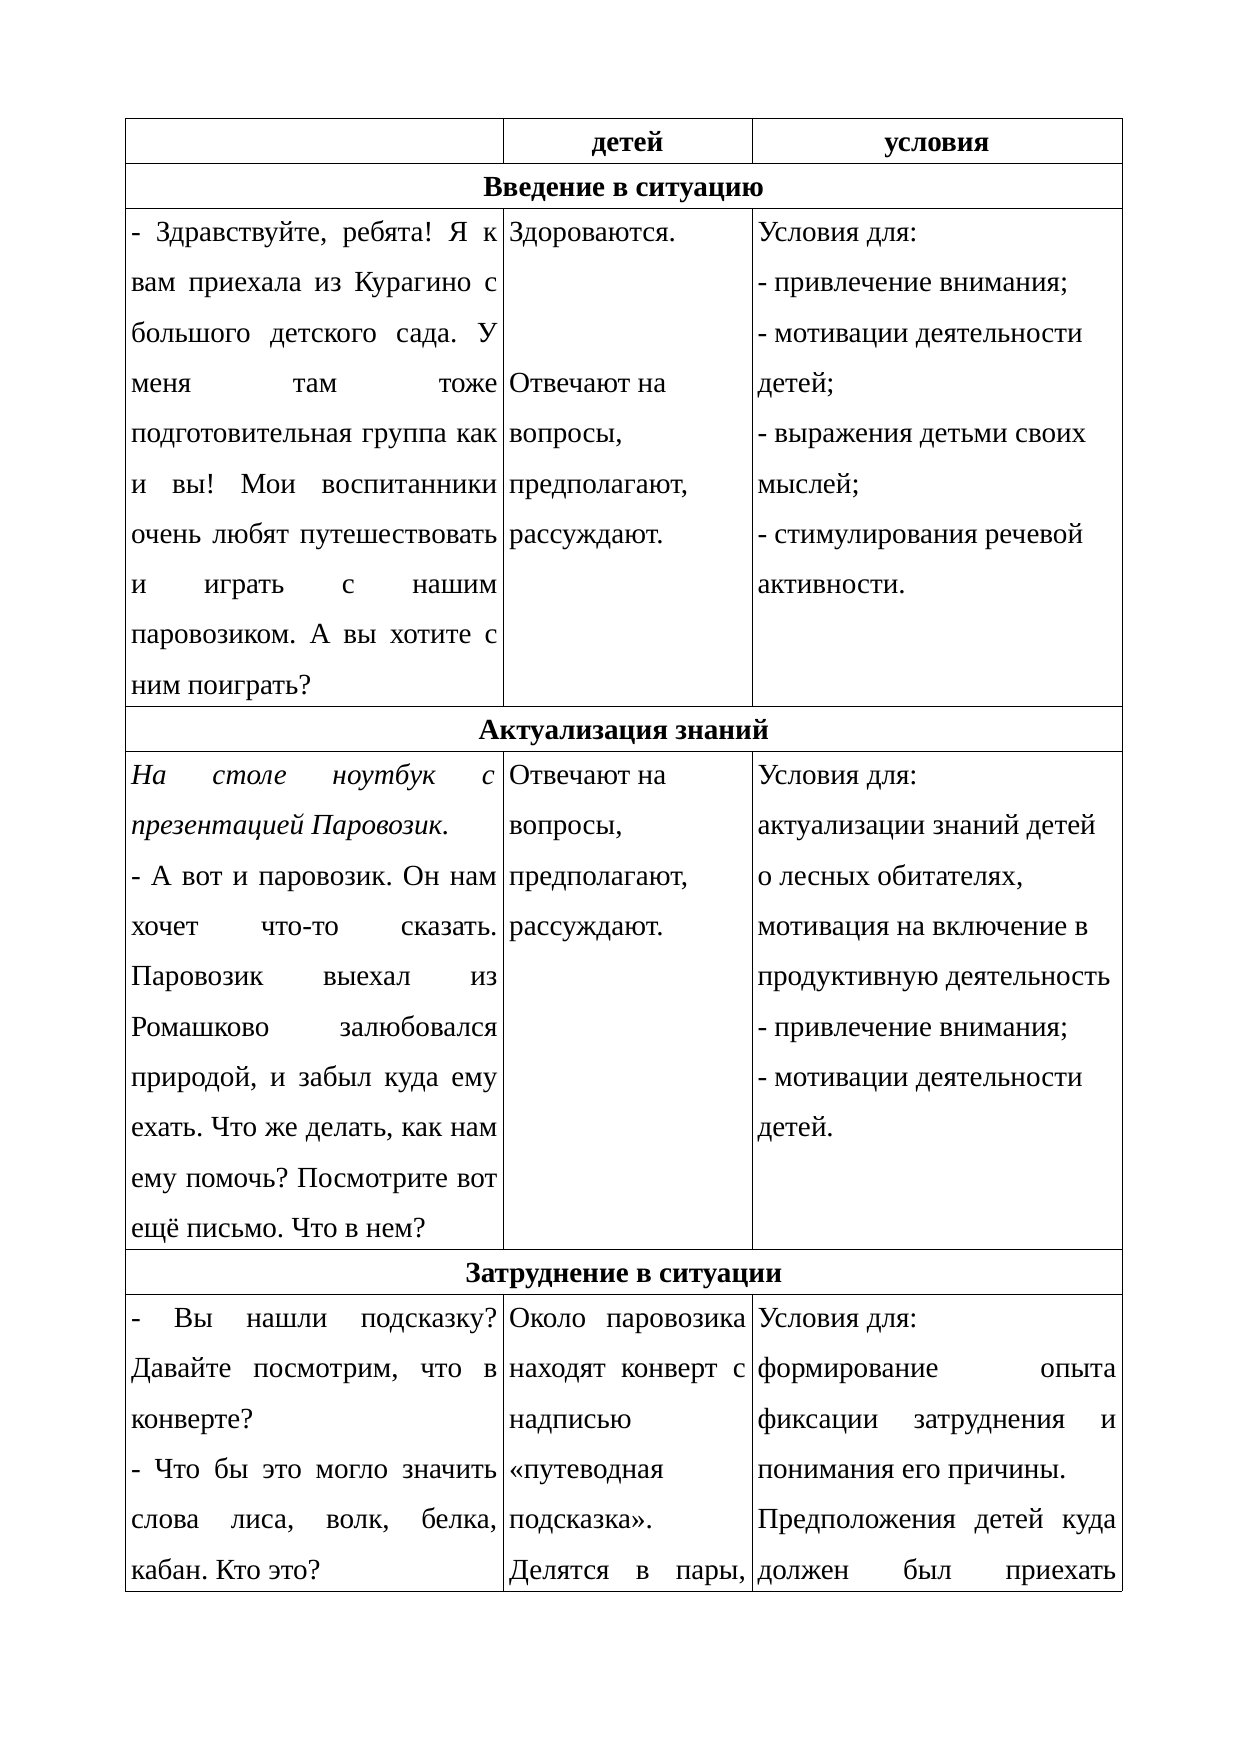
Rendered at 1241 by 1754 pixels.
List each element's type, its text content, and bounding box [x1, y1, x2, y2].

table_cell Затруднение в ситуации [126, 1250, 1122, 1294]
table_header [126, 119, 503, 163]
table_cell Условия для: формирование опыта фиксации затруднения и понимания его причины. Предположения детей куда должен был приехать [753, 1295, 1122, 1591]
table_cell - Здравствуйте, ребята! Я к вам приехала из Курагино с большого детского сада. У меня там тоже подготовительная группа как и вы! Мои воспитанники очень любят путешествовать и играть с нашим паровозиком. А вы хотите с ним поиграть? [126, 209, 503, 706]
table_header детей [504, 119, 752, 163]
table_cell Условия для: актуализации знаний детей о лесных обитателях, мотивация на включение в продуктивную деятельность - привлечение внимания; - мотивации деятельности детей. [753, 752, 1122, 1249]
table_cell Условия для: - привлечение внимания; - мотивации деятельности детей; - выражения детьми своих мыслей; - стимулирования речевой активности. [753, 209, 1122, 706]
table_cell Введение в ситуацию [126, 164, 1122, 208]
table_cell Около паровозика находят конверт с надписью «путеводная подсказка». Делятся в пары, [504, 1295, 752, 1591]
table_cell Актуализация знаний [126, 707, 1122, 751]
table_cell Здороваются. Отвечают на вопросы, предполагают, рассуждают. [504, 209, 752, 706]
table_cell - Вы нашли подсказку? Давайте посмотрим, что в конверте? - Что бы это могло значить слова лиса, волк, белка, кабан. Кто это? Молодцы, как вы быстро составили слова, и догадались куда ехать паровозику. - Рабята, а мы в лесу кого ещё можем встретить? - Каждый по очереди вспоминает животное и делит слово на слоги. Дидактическая игра: «Кого можно встретить в лесу» - Давайте вместе на паровозике отправимся в наше путешествие, и расскажем ему про лес, и кто там живет, чтобы больше он не забывал. [126, 1295, 503, 1591]
table_cell Отвечают на вопросы, предполагают, рассуждают. [504, 752, 752, 1249]
table_header условия [753, 119, 1122, 163]
table_cell На столе ноутбук с презентацией Паровозик. - А вот и паровозик. Он нам хочет что-то сказать. Паровозик выехал из Ромашково залюбовался природой, и забыл куда ему ехать. Что же делать, как нам ему помочь? Посмотрите вот ещё письмо. Что в нем? [126, 752, 503, 1249]
